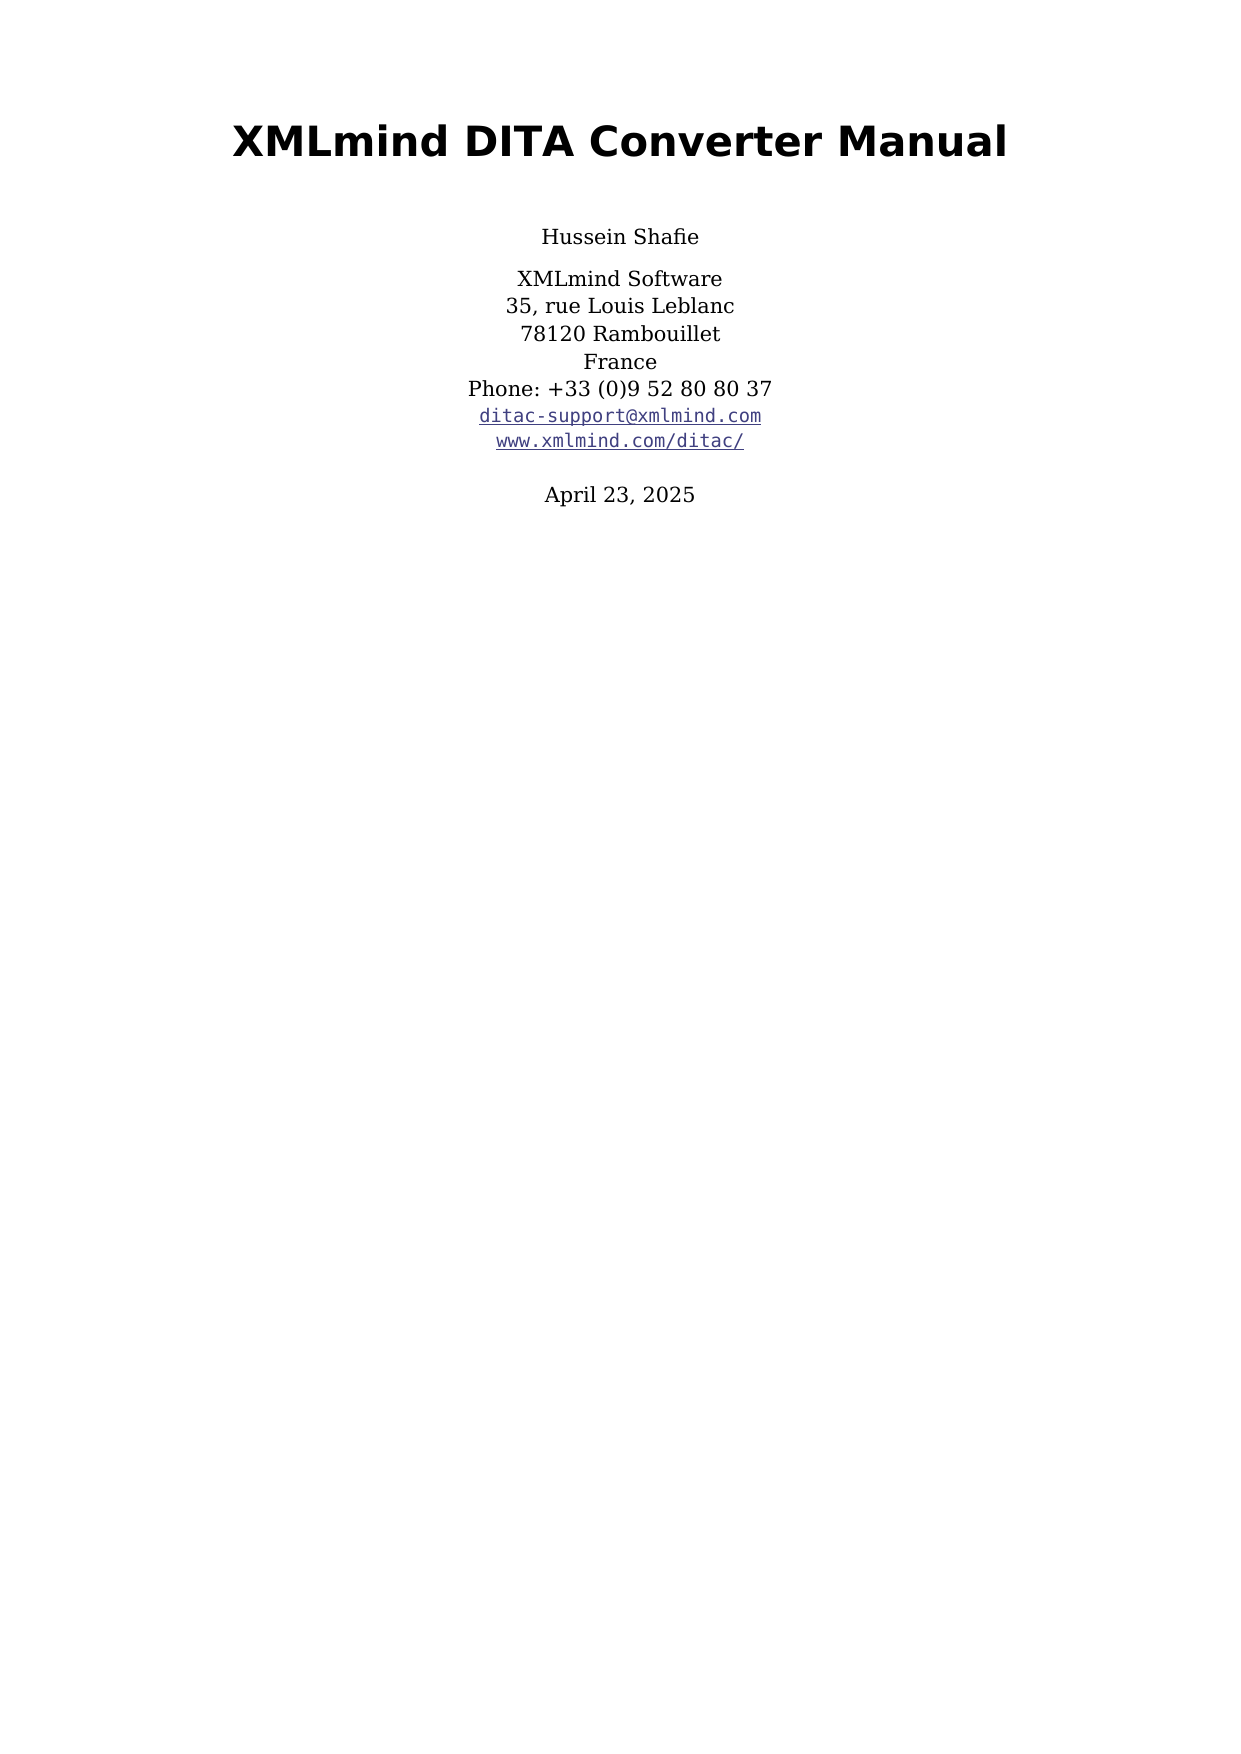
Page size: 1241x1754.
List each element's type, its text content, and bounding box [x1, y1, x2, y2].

text April 23, 2025 [178, 479, 1062, 507]
text XMLmind DITA Converter Manual [178, 118, 1062, 166]
text Hussein Shafie [178, 222, 1062, 249]
text ditac-support@xmlmind.com [178, 402, 1062, 427]
text Phone: +33 (0)9 52 80 80 37 [178, 374, 1062, 402]
text 35, rue Louis Leblanc 78120 Rambouillet France [178, 291, 1062, 374]
text XMLmind Software [178, 263, 1062, 291]
text www.xmlmind.com/ditac/ [178, 427, 1062, 452]
